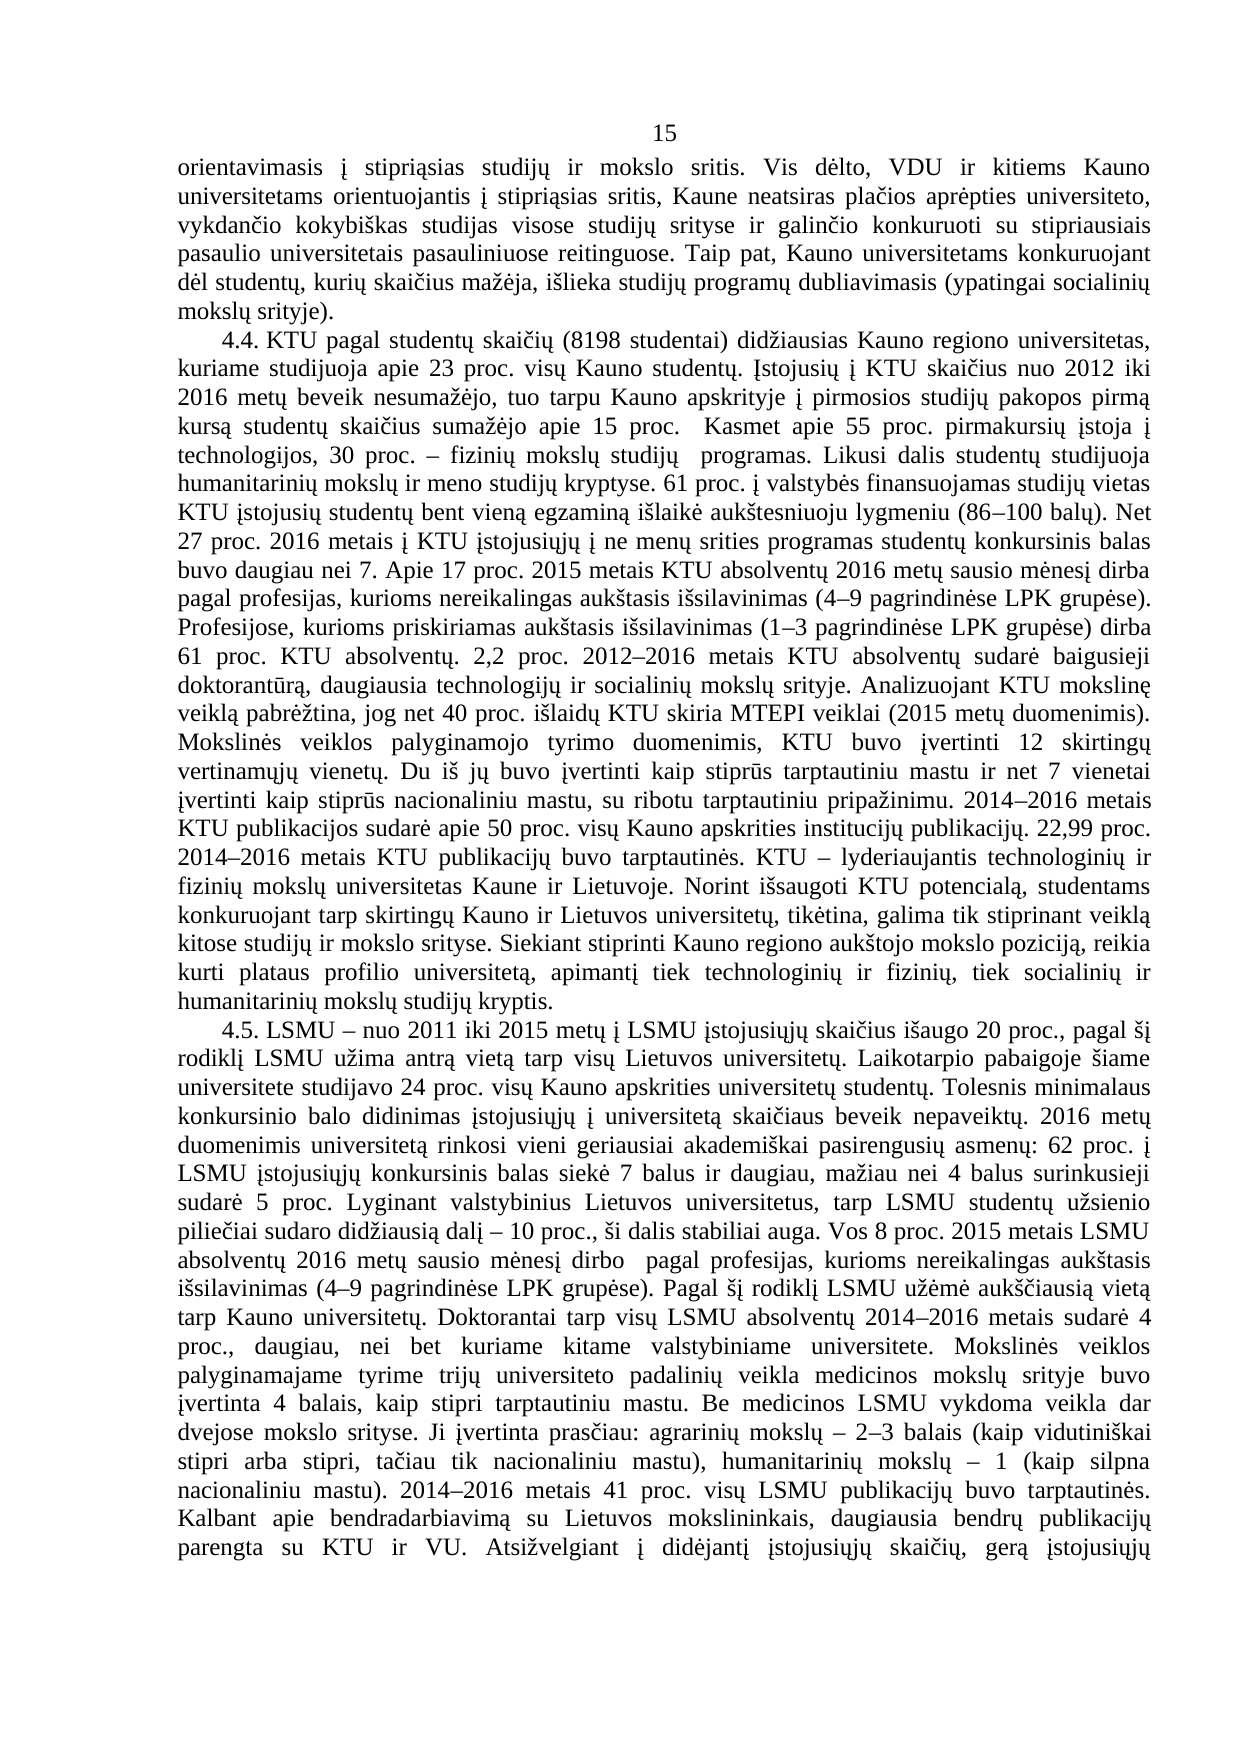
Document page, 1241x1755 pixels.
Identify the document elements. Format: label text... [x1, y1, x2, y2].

text 4.4. KTU pagal studentų skaičių (8198 studentai) didžiausias Kauno regiono universitetas, kuriame studijuoja apie 23 proc. visų Kauno studentų. Įstojusių į KTU skaičius nuo 2012 iki 2016 metų beveik nesumažėjo, tuo tarpu Kauno apskrityje į pirmosios studijų pakopos pirmą kursą studentų skaičius sumažėjo apie 15 proc. Kasmet apie 55 proc. pirmakursių įstoja į technologijos, 30 proc. – fizinių mokslų studijų programas. Likusi dalis studentų studijuoja humanitarinių mokslų ir meno studijų kryptyse. 61 proc. į valstybės finansuojamas studijų vietas KTU įstojusių studentų bent vieną egzaminą išlaikė aukštesniuoju lygmeniu (86–100 balų). Net 27 proc. 2016 metais į KTU įstojusiųjų į ne menų srities programas studentų konkursinis balas buvo daugiau nei 7. Apie 17 proc. 2015 metais KTU absolventų 2016 metų sausio mėnesį dirba pagal profesijas, kurioms nereikalingas aukštasis išsilavinimas (4–9 pagrindinėse LPK grupėse). Profesijose, kurioms priskiriamas aukštasis išsilavinimas (1–3 pagrindinėse LPK grupėse) dirba 61 proc. KTU absolventų. 2,2 proc. 2012–2016 metais KTU absolventų sudarė baigusieji doktorantūrą, daugiausia technologijų ir socialinių mokslų srityje. Analizuojant KTU mokslinę veiklą pabrėžtina, jog net 40 proc. išlaidų KTU skiria MTEPI veiklai (2015 metų duomenimis). Mokslinės veiklos palyginamojo tyrimo duomenimis, KTU buvo įvertinti 12 skirtingų vertinamųjų vienetų. Du iš jų buvo įvertinti kaip stiprūs tarptautiniu mastu ir net 7 vienetai įvertinti kaip stiprūs nacionaliniu mastu, su ribotu tarptautiniu pripažinimu. 2014–2016 metais KTU publikacijos sudarė apie 50 proc. visų Kauno apskrities institucijų publikacijų. 22,99 proc. 2014–2016 metais KTU publikacijų buvo tarptautinės. KTU – lyderiaujantis technologinių ir fizinių mokslų universitetas Kaune ir Lietuvoje. Norint išsaugoti KTU potencialą, studentams konkuruojant tarp skirtingų Kauno ir Lietuvos universitetų, tikėtina, galima tik stiprinant veiklą kitose studijų ir mokslo srityse. Siekiant stiprinti Kauno regiono aukštojo mokslo poziciją, reikia kurti plataus profilio universitetą, apimantį tiek technologinių ir fizinių, tiek socialinių ir humanitarinių mokslų studijų kryptis. [177, 325, 1152, 1015]
text 4.5. LSMU – nuo 2011 iki 2015 metų į LSMU įstojusiųjų skaičius išaugo 20 proc., pagal šį rodiklį LSMU užima antrą vietą tarp visų Lietuvos universitetų. Laikotarpio pabaigoje šiame universitete studijavo 24 proc. visų Kauno apskrities universitetų studentų. Tolesnis minimalaus konkursinio balo didinimas įstojusiųjų į universitetą skaičiaus beveik nepaveiktų. 2016 metų duomenimis universitetą rinkosi vieni geriausiai akademiškai pasirengusių asmenų: 62 proc. į LSMU įstojusiųjų konkursinis balas siekė 7 balus ir daugiau, mažiau nei 4 balus surinkusieji sudarė 5 proc. Lyginant valstybinius Lietuvos universitetus, tarp LSMU studentų užsienio piliečiai sudaro didžiausią dalį – 10 proc., ši dalis stabiliai auga. Vos 8 proc. 2015 metais LSMU absolventų 2016 metų sausio mėnesį dirbo pagal profesijas, kurioms nereikalingas aukštasis išsilavinimas (4–9 pagrindinėse LPK grupėse). Pagal šį rodiklį LSMU užėmė aukščiausią vietą tarp Kauno universitetų. Doktorantai tarp visų LSMU absolventų 2014–2016 metais sudarė 4 proc., daugiau, nei bet kuriame kitame valstybiniame universitete. Mokslinės veiklos palyginamajame tyrime trijų universiteto padalinių veikla medicinos mokslų srityje buvo įvertinta 4 balais, kaip stipri tarptautiniu mastu. Be medicinos LSMU vykdoma veikla dar dvejose mokslo srityse. Ji įvertinta prasčiau: agrarinių mokslų – 2–3 balais (kaip vidutiniškai stipri arba stipri, tačiau tik nacionaliniu mastu), humanitarinių mokslų – 1 (kaip silpna nacionaliniu mastu). 2014–2016 metais 41 proc. visų LSMU publikacijų buvo tarptautinės. Kalbant apie bendradarbiavimą su Lietuvos mokslininkais, daugiausia bendrų publikacijų parengta su KTU ir VU. Atsižvelgiant į didėjantį įstojusiųjų skaičių, gerą įstojusiųjų [177, 1015, 1152, 1561]
text orientavimasis į stipriąsias studijų ir mokslo sritis. Vis dėlto, VDU ir kitiems Kauno universitetams orientuojantis į stipriąsias sritis, Kaune neatsiras plačios aprėpties universiteto, vykdančio kokybiškas studijas visose studijų srityse ir galinčio konkuruoti su stipriausiais pasaulio universitetais pasauliniuose reitinguose. Taip pat, Kauno universitetams konkuruojant dėl studentų, kurių skaičius mažėja, išlieka studijų programų dubliavimasis (ypatingai socialinių mokslų srityje). [177, 152, 1152, 325]
